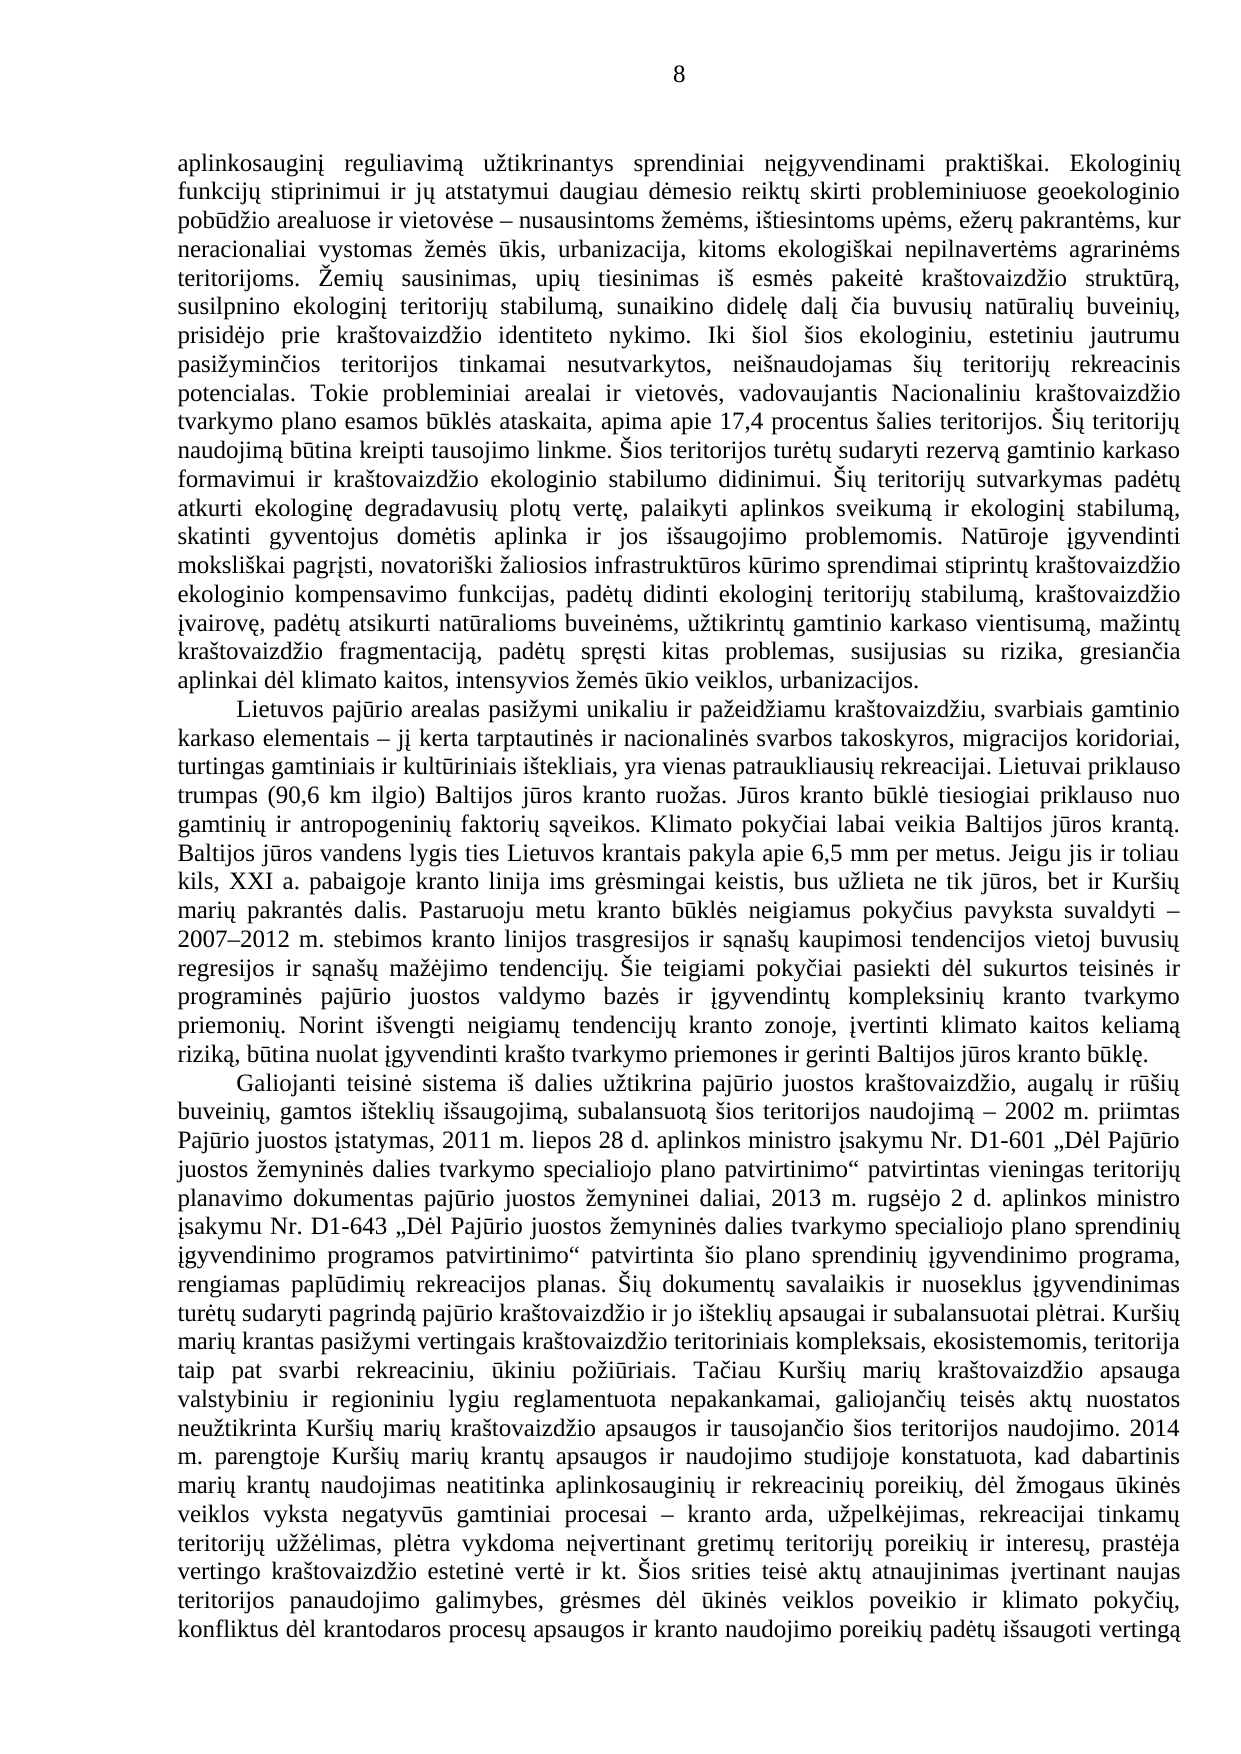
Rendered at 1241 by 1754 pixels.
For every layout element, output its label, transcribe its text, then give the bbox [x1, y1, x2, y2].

text Lietuvos pajūrio arealas pasižymi unikaliu ir pažeidžiamu kraštovaizdžiu, svarbiais gamtinio karkaso elementais – jį kerta tarptautinės ir nacionalinės svarbos takoskyros, migracijos koridoriai, turtingas gamtiniais ir kultūriniais ištekliais, yra vienas patraukliausių rekreacijai. Lietuvai priklauso trumpas (90,6 km ilgio) Baltijos jūros kranto ruožas. Jūros kranto būklė tiesiogiai priklauso nuo gamtinių ir antropogeninių faktorių sąveikos. Klimato pokyčiai labai veikia Baltijos jūros krantą. Baltijos jūros vandens lygis ties Lietuvos krantais pakyla apie 6,5 mm per metus. Jeigu jis ir toliau kils, XXI a. pabaigoje kranto linija ims grėsmingai keistis, bus užlieta ne tik jūros, bet ir Kuršių marių pakrantės dalis. Pastaruoju metu kranto būklės neigiamus pokyčius pavyksta suvaldyti – 2007–2012 m. stebimos kranto linijos trasgresijos ir sąnašų kaupimosi tendencijos vietoj buvusių regresijos ir sąnašų mažėjimo tendencijų. Šie teigiami pokyčiai pasiekti dėl sukurtos teisinės ir programinės pajūrio juostos valdymo bazės ir įgyvendintų kompleksinių kranto tvarkymo priemonių. Norint išvengti neigiamų tendencijų kranto zonoje, įvertinti klimato kaitos keliamą riziką, būtina nuolat įgyvendinti krašto tvarkymo priemones ir gerinti Baltijos jūros kranto būklę. [177, 694, 1181, 1068]
text aplinkosauginį reguliavimą užtikrinantys sprendiniai neįgyvendinami praktiškai. Ekologinių funkcijų stiprinimui ir jų atstatymui daugiau dėmesio reiktų skirti probleminiuose geoekologinio pobūdžio arealuose ir vietovėse – nusausintoms žemėms, ištiesintoms upėms, ežerų pakrantėms, kur neracionaliai vystomas žemės ūkis, urbanizacija, kitoms ekologiškai nepilnavertėms agrarinėms teritorijoms. Žemių sausinimas, upių tiesinimas iš esmės pakeitė kraštovaizdžio struktūrą, susilpnino ekologinį teritorijų stabilumą, sunaikino didelę dalį čia buvusių natūralių buveinių, prisidėjo prie kraštovaizdžio identiteto nykimo. Iki šiol šios ekologiniu, estetiniu jautrumu pasižyminčios teritorijos tinkamai nesutvarkytos, neišnaudojamas šių teritorijų rekreacinis potencialas. Tokie probleminiai arealai ir vietovės, vadovaujantis Nacionaliniu kraštovaizdžio tvarkymo plano esamos būklės ataskaita, apima apie 17,4 procentus šalies teritorijos. Šių teritorijų naudojimą būtina kreipti tausojimo linkme. Šios teritorijos turėtų sudaryti rezervą gamtinio karkaso formavimui ir kraštovaizdžio ekologinio stabilumo didinimui. Šių teritorijų sutvarkymas padėtų atkurti ekologinę degradavusių plotų vertę, palaikyti aplinkos sveikumą ir ekologinį stabilumą, skatinti gyventojus domėtis aplinka ir jos išsaugojimo problemomis. Natūroje įgyvendinti moksliškai pagrįsti, novatoriški žaliosios infrastruktūros kūrimo sprendimai stiprintų kraštovaizdžio ekologinio kompensavimo funkcijas, padėtų didinti ekologinį teritorijų stabilumą, kraštovaizdžio įvairovę, padėtų atsikurti natūralioms buveinėms, užtikrintų gamtinio karkaso vientisumą, mažintų kraštovaizdžio fragmentaciją, padėtų spręsti kitas problemas, susijusias su rizika, gresiančia aplinkai dėl klimato kaitos, intensyvios žemės ūkio veiklos, urbanizacijos. [177, 148, 1181, 694]
text Galiojanti teisinė sistema iš dalies užtikrina pajūrio juostos kraštovaizdžio, augalų ir rūšių buveinių, gamtos išteklių išsaugojimą, subalansuotą šios teritorijos naudojimą – 2002 m. priimtas Pajūrio juostos įstatymas, 2011 m. liepos 28 d. aplinkos ministro įsakymu Nr. D1-601 „Dėl Pajūrio juostos žemyninės dalies tvarkymo specialiojo plano patvirtinimo“ patvirtintas vieningas teritorijų planavimo dokumentas pajūrio juostos žemyninei daliai, 2013 m. rugsėjo 2 d. aplinkos ministro įsakymu Nr. D1-643 „Dėl Pajūrio juostos žemyninės dalies tvarkymo specialiojo plano sprendinių įgyvendinimo programos patvirtinimo“ patvirtinta šio plano sprendinių įgyvendinimo programa, rengiamas paplūdimių rekreacijos planas. Šių dokumentų savalaikis ir nuoseklus įgyvendinimas turėtų sudaryti pagrindą pajūrio kraštovaizdžio ir jo išteklių apsaugai ir subalansuotai plėtrai. Kuršių marių krantas pasižymi vertingais kraštovaizdžio teritoriniais kompleksais, ekosistemomis, teritorija taip pat svarbi rekreaciniu, ūkiniu požiūriais. Tačiau Kuršių marių kraštovaizdžio apsauga valstybiniu ir regioniniu lygiu reglamentuota nepakankamai, galiojančių teisės aktų nuostatos neužtikrinta Kuršių marių kraštovaizdžio apsaugos ir tausojančio šios teritorijos naudojimo. 2014 m. parengtoje Kuršių marių krantų apsaugos ir naudojimo studijoje konstatuota, kad dabartinis marių krantų naudojimas neatitinka aplinkosauginių ir rekreacinių poreikių, dėl žmogaus ūkinės veiklos vyksta negatyvūs gamtiniai procesai – kranto arda, užpelkėjimas, rekreacijai tinkamų teritorijų užžėlimas, plėtra vykdoma neįvertinant gretimų teritorijų poreikių ir interesų, prastėja vertingo kraštovaizdžio estetinė vertė ir kt. Šios srities teisė aktų atnaujinimas įvertinant naujas teritorijos panaudojimo galimybes, grėsmes dėl ūkinės veiklos poveikio ir klimato pokyčių, konfliktus dėl krantodaros procesų apsaugos ir kranto naudojimo poreikių padėtų išsaugoti vertingą [177, 1068, 1181, 1643]
